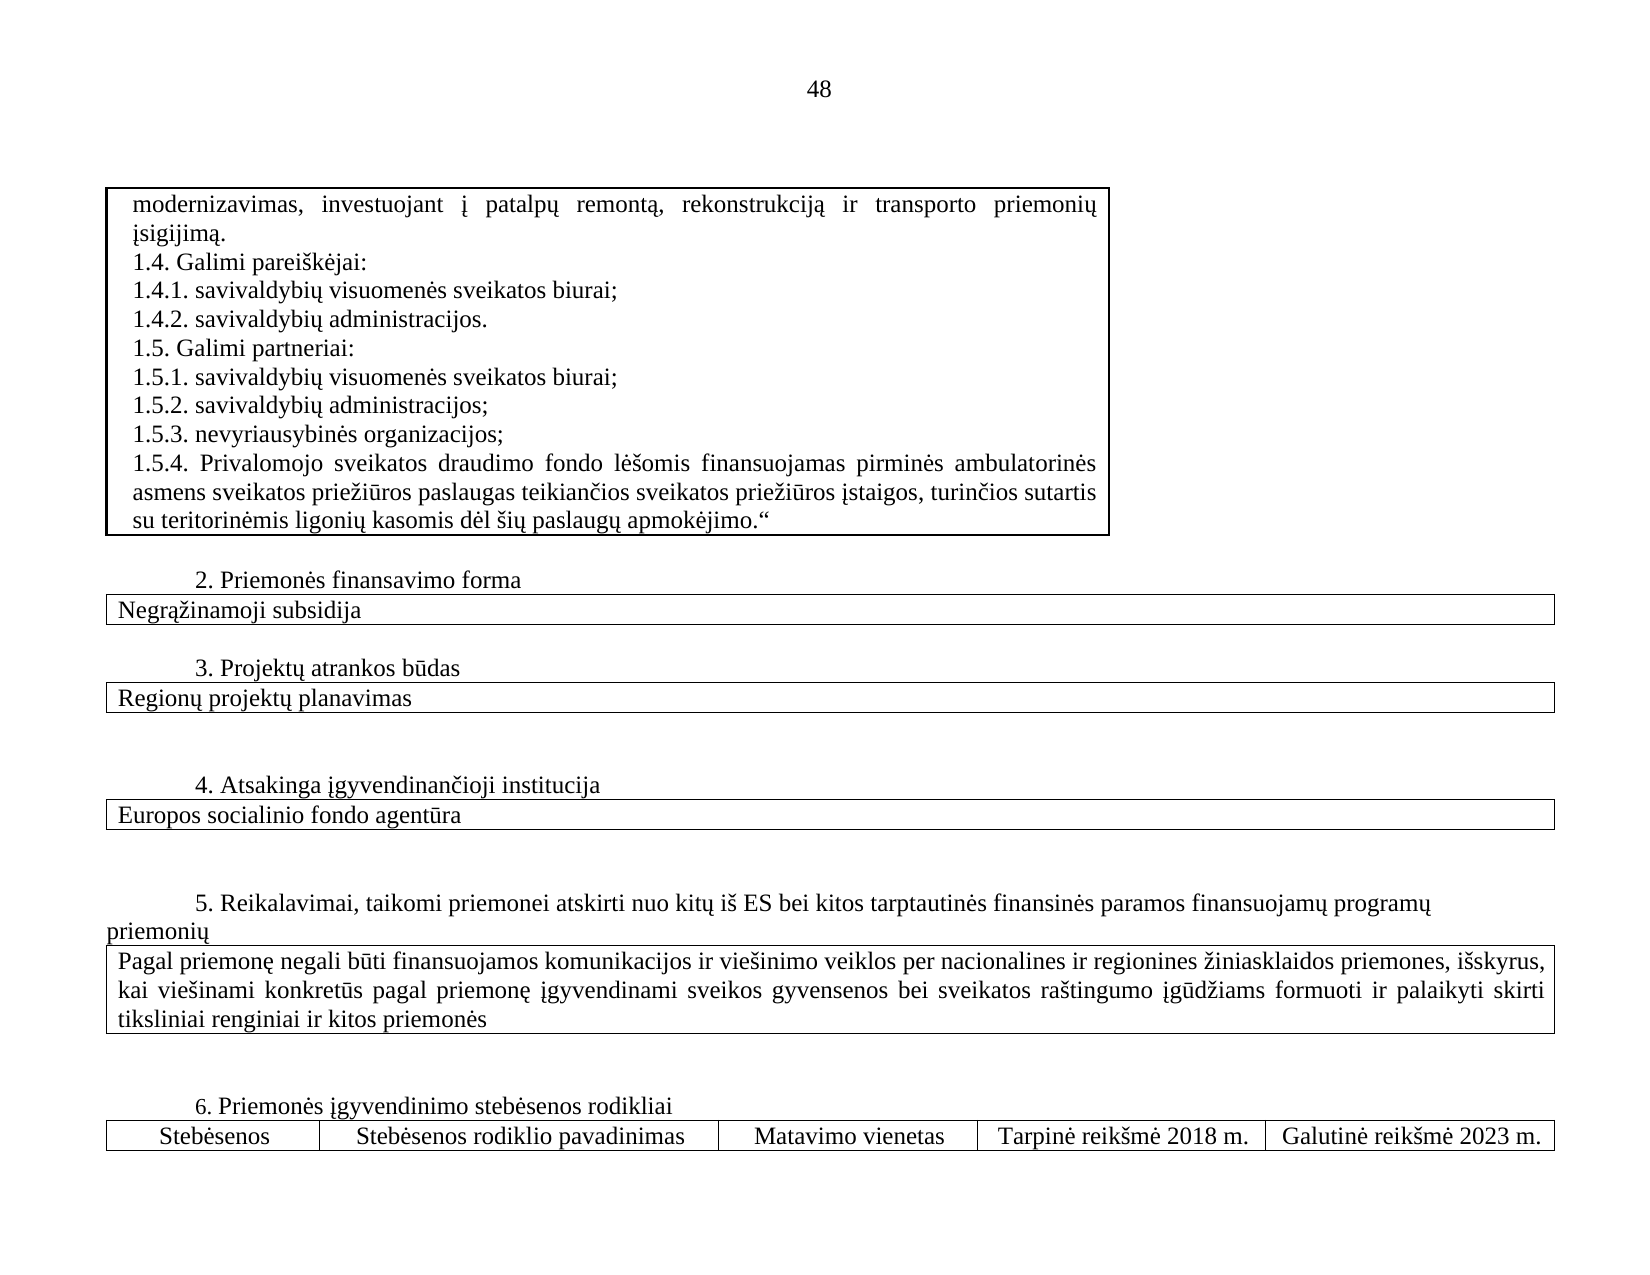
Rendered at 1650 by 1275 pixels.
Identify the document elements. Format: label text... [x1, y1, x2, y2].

table_header Pagal priemonę negali būti finansuojamos komunikacijos ir viešinimo veiklos per nacionalines ir regionines žiniasklaidos priemones, išskyrus, kai viešinami konkretūs pagal priemonę įgyvendinami sveikos gyvensenos bei sveikatos raštingumo įgūdžiams formuoti ir palaikyti skirti tiksliniai renginiai ir kitos priemonės [107, 946, 1554, 1032]
text 6. Priemonės įgyvendinimo stebėsenos rodikliai [195, 1091, 1532, 1120]
text 4. Atsakinga įgyvendinančioji institucija [106, 771, 1535, 799]
table_header Matavimo vienetas [719, 1121, 977, 1149]
table_header Stebėsenos rodiklio pavadinimas [320, 1121, 718, 1149]
table_header Negrąžinamoji subsidija [107, 595, 1554, 624]
table_header Stebėsenos [107, 1121, 319, 1149]
table_header Europos socialinio fondo agentūra [107, 800, 1554, 829]
text 3. Projektų atrankos būdas [106, 653, 1535, 682]
table_header Tarpinė reikšmė 2018 m. [978, 1121, 1265, 1149]
text 5. Reikalavimai, taikomi priemonei atskirti nuo kitų iš ES bei kitos tarptautinės finansinės paramos finansuojamų programų priemonių [106, 888, 1532, 945]
table_header modernizavimas, investuojant į patalpų remontą, rekonstrukciją ir transporto priemonių įsigijimą. 1.4. Galimi pareiškėjai: 1.4.1. savivaldybių visuomenės sveikatos biurai; 1.4.2. savivaldybių administracijos. 1.5. Galimi partneriai: 1.5.1. savivaldybių visuomenės sveikatos biurai; 1.5.2. savivaldybių administracijos; 1.5.3. nevyriausybinės organizacijos; 1.5.4. Privalomojo sveikatos draudimo fondo lėšomis finansuojamas pirminės ambulatorinės asmens sveikatos priežiūros paslaugas teikiančios sveikatos priežiūros įstaigos, turinčios sutartis su teritorinėmis ligonių kasomis dėl šių paslaugų apmokėjimo.“ [108, 189, 1108, 534]
table_header Galutinė reikšmė 2023 m. [1266, 1121, 1554, 1149]
text 2. Priemonės finansavimo forma [106, 565, 1535, 594]
table_header Regionų projektų planavimas [107, 683, 1554, 712]
